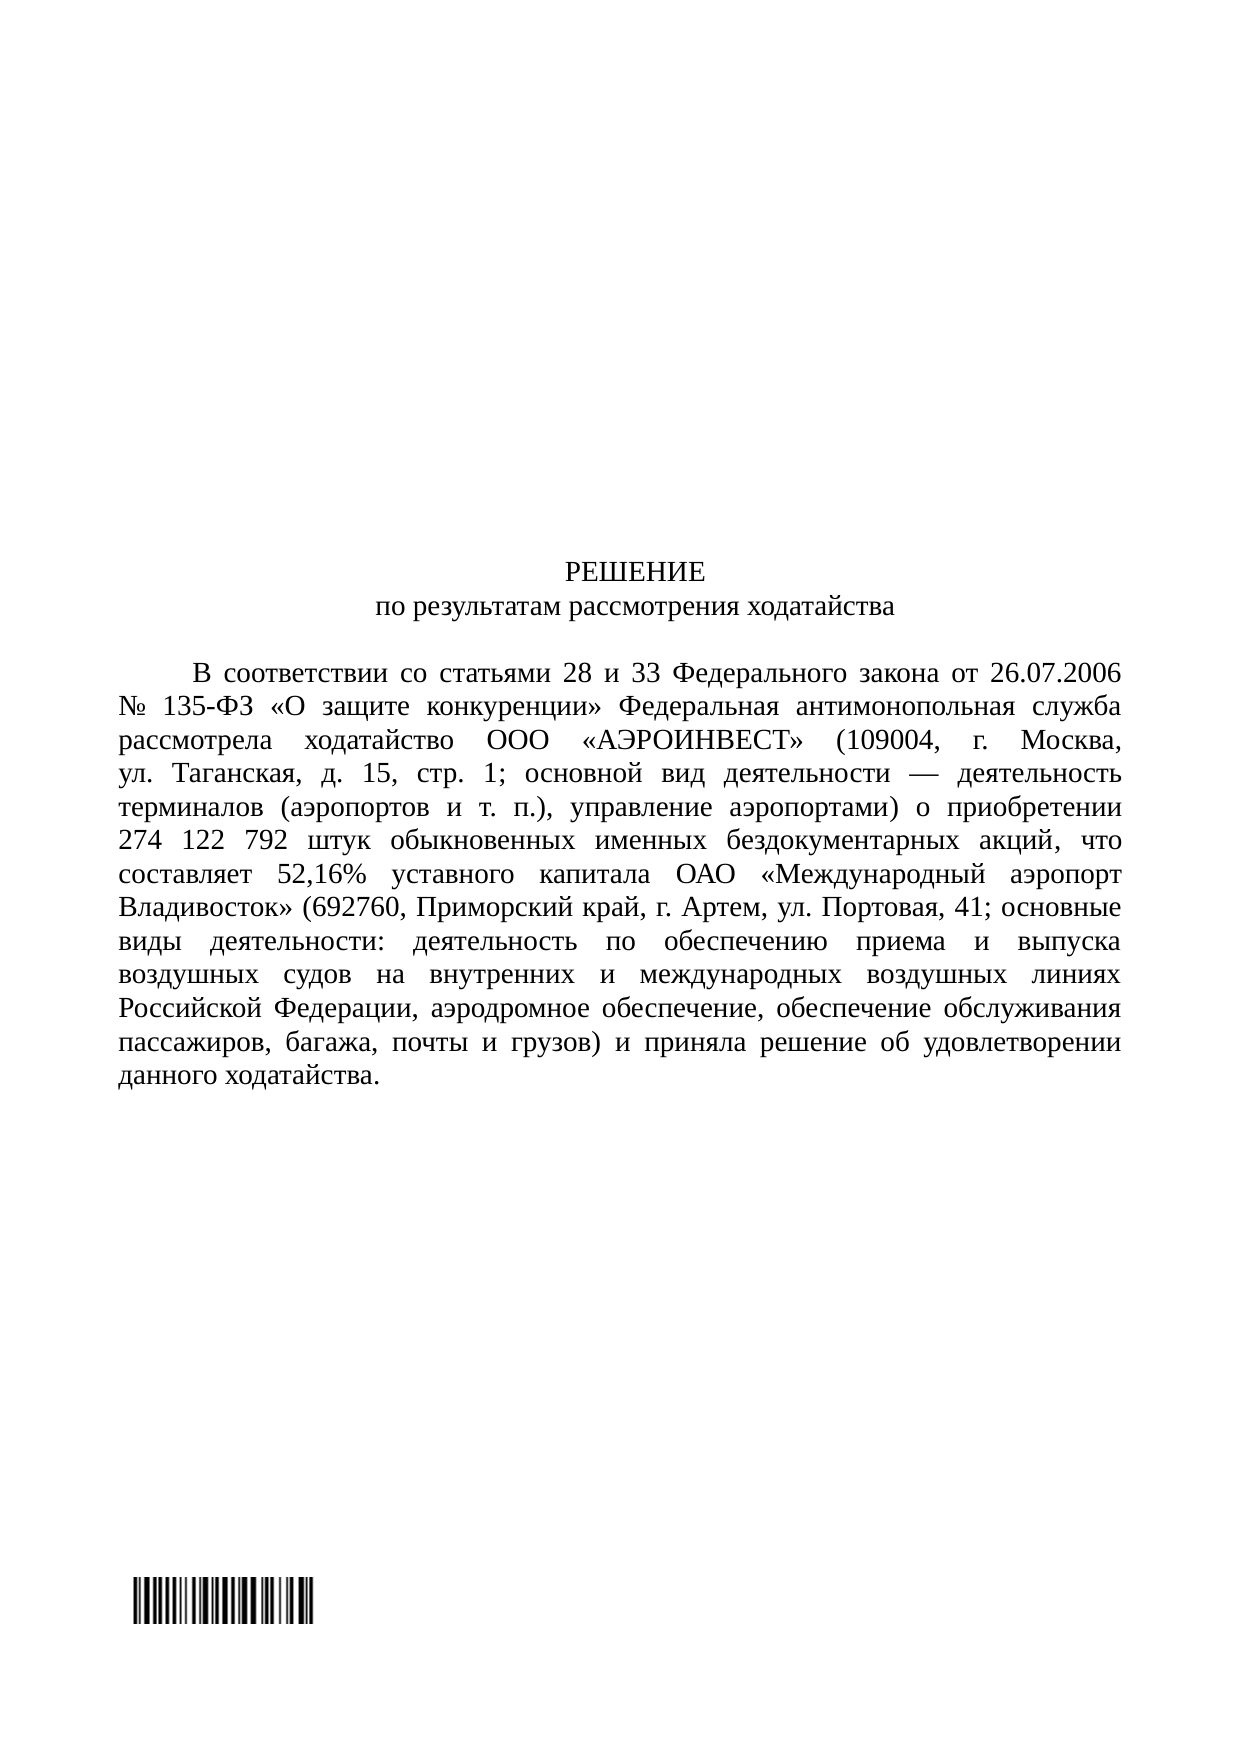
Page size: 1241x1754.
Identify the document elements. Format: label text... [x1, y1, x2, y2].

picture [118, 1577, 331, 1624]
text РЕШЕНИЕ [118, 554, 1122, 588]
text по результатам рассмотрения ходатайства [118, 588, 1122, 621]
text В соответствии со статьями 28 и 33 Федерального закона от 26.07.2006 № 135-ФЗ «О защите конкуренции» Федеральная антимонопольная служба рассмотрела ходатайство ООО «АЭРОИНВЕСТ» (109004, г. Москва, ул. Таганская, д. 15, стр. 1; основной вид деятельности — деятельность терминалов (аэропортов и т. п.), управление аэропортами) о приобретении 274 122 792 штук обыкновенных именных бездокументарных акций, что составляет 52,16% уставного капитала ОАО «Международный аэропорт Владивосток» (692760, Приморский край, г. Артем, ул. Портовая, 41; основные виды деятельности: деятельность по обеспечению приема и выпуска воздушных судов на внутренних и международных воздушных линиях Российской Федерации, аэродромное обеспечение, обеспечение обслуживания пассажиров, багажа, почты и грузов) и приняла решение об удовлетворении данного ходатайства. [118, 655, 1122, 1091]
